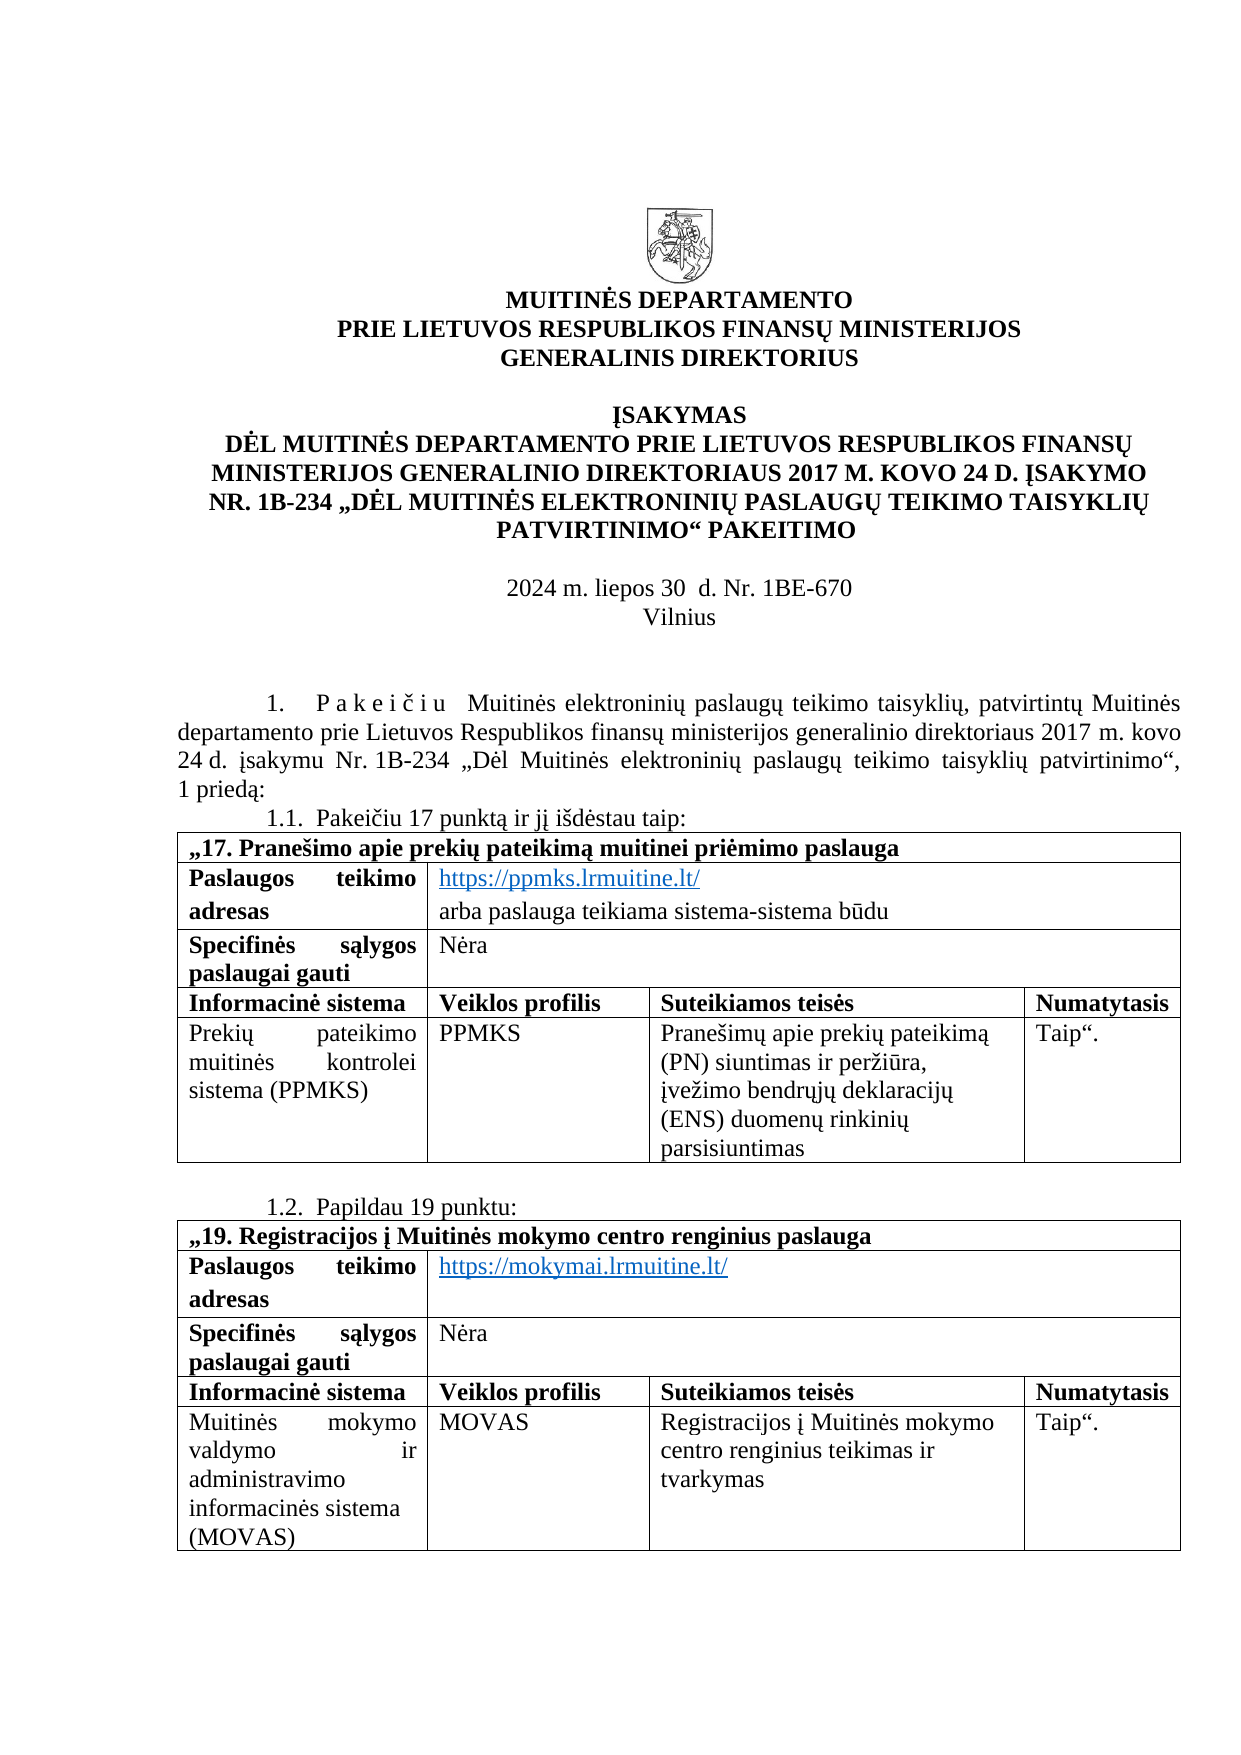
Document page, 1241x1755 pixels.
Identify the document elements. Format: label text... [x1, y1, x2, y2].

table_header „17. Pranešimo apie prekių pateikimą muitinei priėmimo paslauga [178, 833, 1180, 862]
table_cell Specifinės sąlygos paslaugai gauti [178, 930, 427, 987]
table_cell Informacinė sistema [178, 988, 427, 1017]
table_cell Registracijos į Muitinės mokymo centro renginius teikimas ir tvarkymas [650, 1407, 1024, 1550]
table_cell PPMKS [428, 1018, 649, 1162]
text 2024 m. liepos 30 d. Nr. 1BE-670 [177, 573, 1181, 602]
table_cell https://mokymai.lrmuitine.lt/ [428, 1251, 1180, 1317]
text DĖL MUITINĖS DEPARTAMENTO PRIE LIETUVOS RESPUBLIKOS FINANSŲ MINISTERIJOS GENERALINIO DIREKTORIAUS 2017 M. KOVO 24 D. ĮSAKYMO NR. 1B-234 „DĖL MUITINĖS ELEKTRONINIŲ PASLAUGŲ TEIKIMO TAISYKLIŲ PATVIRTINIMO“ PAKEITIMO [177, 429, 1181, 544]
table_cell Pranešimų apie prekių pateikimą (PN) siuntimas ir peržiūra, įvežimo bendrųjų deklaracijų (ENS) duomenų rinkinių parsisiuntimas [650, 1018, 1024, 1162]
table_cell Veiklos profilis [428, 1377, 649, 1406]
text Vilnius [177, 602, 1181, 631]
table_cell Informacinė sistema [178, 1377, 427, 1406]
table_cell Veiklos profilis [428, 988, 649, 1017]
text 1. Pakeičiu Muitinės elektroninių paslaugų teikimo taisyklių, patvirtintų Muitinės departamento prie Lietuvos Respublikos finansų ministerijos generalinio direktoriaus 2017 m. kovo 24 d. įsakymu Nr. 1B-234 „Dėl Muitinės elektroninių paslaugų teikimo taisyklių patvirtinimo“, 1 priedą: [177, 688, 1181, 803]
table_cell Nėra [428, 930, 1180, 987]
table_cell MOVAS [428, 1407, 649, 1550]
table_cell Nėra [428, 1318, 1180, 1376]
table_cell https://ppmks.lrmuitine.lt/ arba paslauga teikiama sistema-sistema būdu [428, 863, 1180, 929]
text 1.2. Papildau 19 punktu: [177, 1192, 1181, 1220]
text 1.1. Pakeičiu 17 punktą ir jį išdėstau taip: [177, 803, 1181, 832]
text ĮSAKYMAS [177, 401, 1181, 429]
table_cell Prekių pateikimo muitinės kontrolei sistema (PPMKS) [178, 1018, 427, 1162]
text PRIE LIETUVOS RESPUBLIKOS FINANSŲ MINISTERIJOS [177, 314, 1181, 343]
table_cell Paslaugos teikimo adresas [178, 1251, 427, 1317]
table_cell Paslaugos teikimo adresas [178, 863, 427, 929]
table_cell Suteikiamos teisės [650, 988, 1024, 1017]
text MUITINĖS DEPARTAMENTO [177, 286, 1181, 314]
text GENERALINIS DIREKTORIUS [177, 343, 1181, 372]
table_cell Suteikiamos teisės [650, 1377, 1024, 1406]
table_cell Numatytasis [1025, 988, 1180, 1017]
table_header „19. Registracijos į Muitinės mokymo centro renginius paslauga [178, 1221, 1180, 1250]
table_cell Taip“. [1025, 1407, 1180, 1550]
table_cell Specifinės sąlygos paslaugai gauti [178, 1318, 427, 1376]
table_cell Muitinės mokymo valdymo ir administravimo informacinės sistema (MOVAS) [178, 1407, 427, 1550]
table_cell Numatytasis [1025, 1377, 1180, 1406]
table_cell Taip“. [1025, 1018, 1180, 1162]
